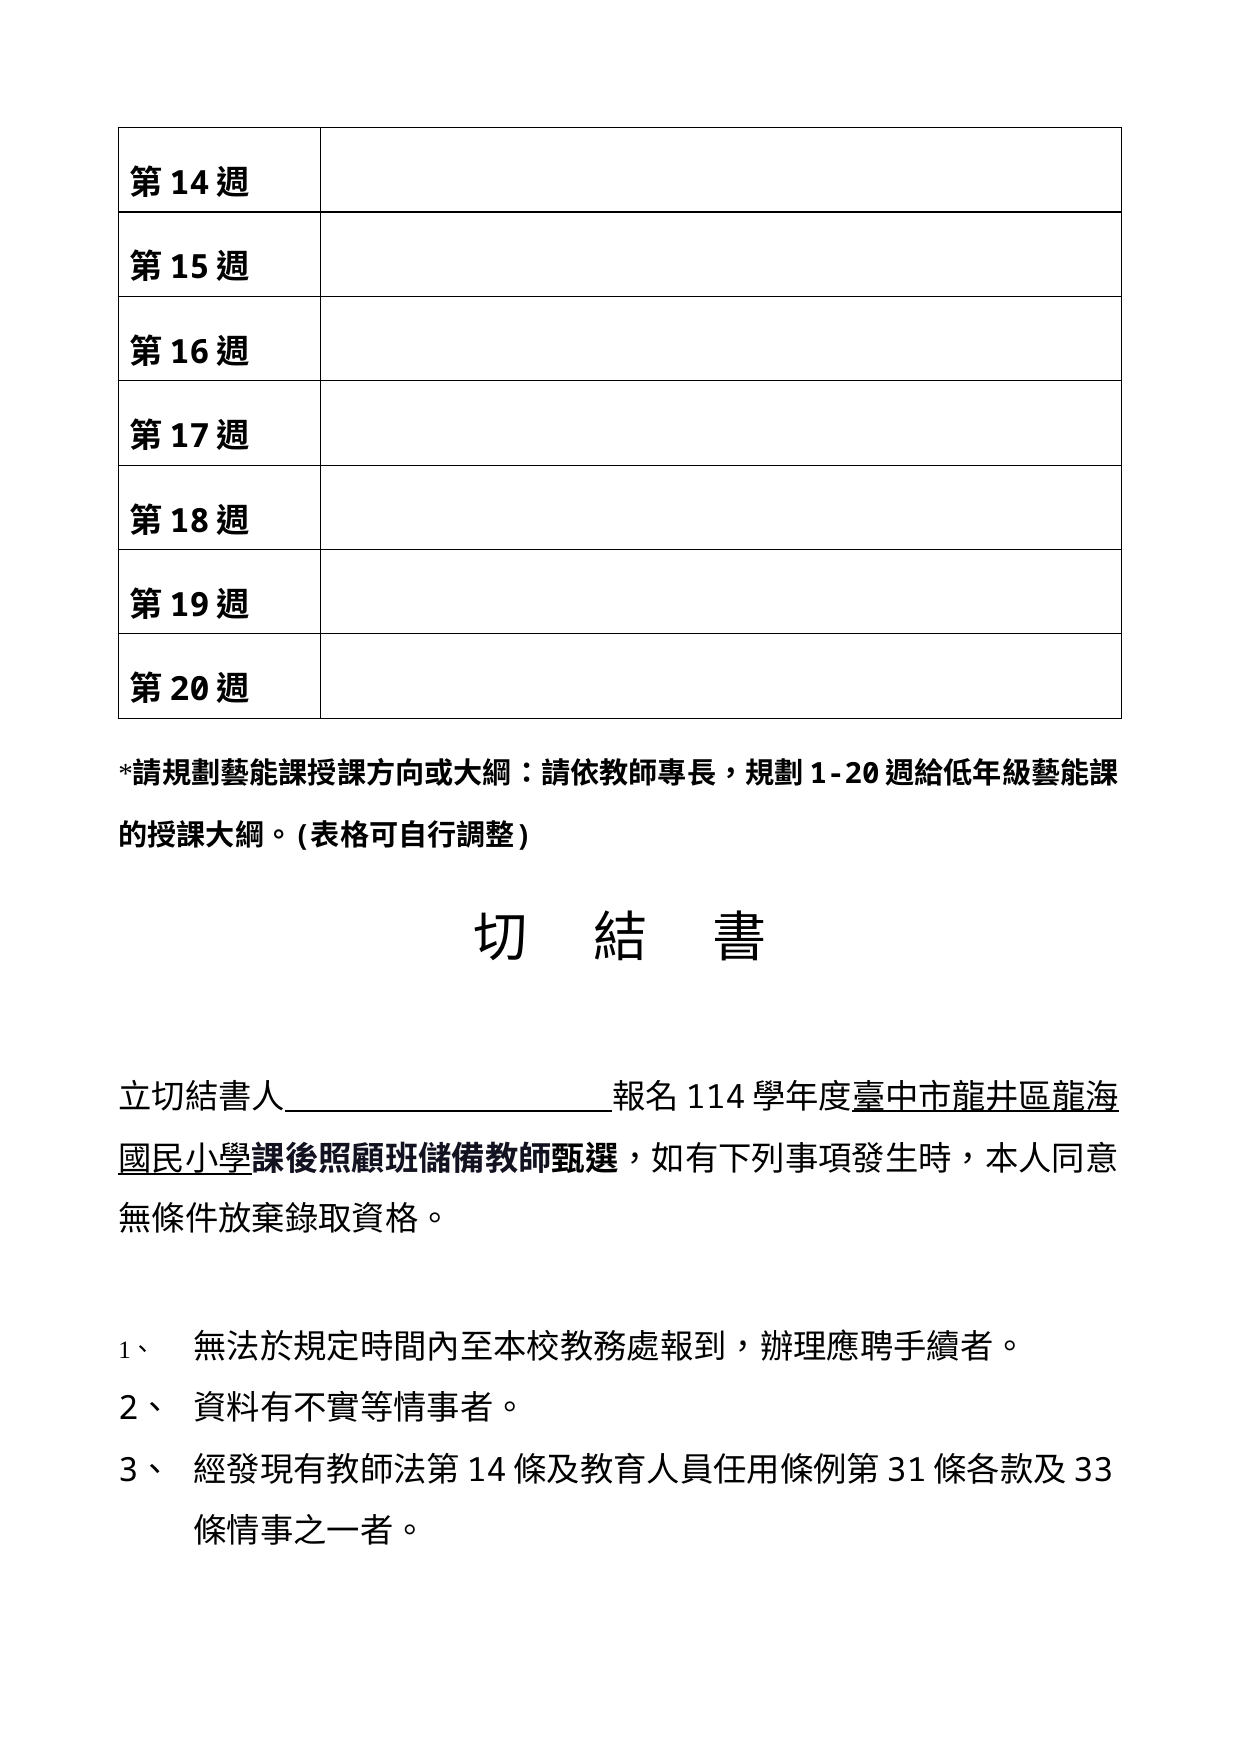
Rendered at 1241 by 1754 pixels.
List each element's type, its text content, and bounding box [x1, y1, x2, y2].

text 切 結 書 [118, 864, 1122, 989]
list 無法於規定時間內至本校教務處報到，辦理應聘手續者。 [118, 1302, 1122, 1364]
text 立切結書人 報名114學年度臺中市龍井區龍海國民小學課後照顧班儲備教師甄選，如有下列事項發生時，本人同意無條件放棄錄取資格。 [118, 1052, 1122, 1239]
table_cell 第20週 [119, 634, 320, 718]
list 經發現有教師法第14條及教育人員任用條例第31條各款及33條情事之一者。 [118, 1427, 1122, 1552]
table_cell [321, 466, 1121, 549]
table_cell [321, 297, 1121, 380]
table_cell 第19週 [119, 550, 320, 633]
list 資料有不實等情事者。 [118, 1364, 1122, 1427]
table_cell [321, 634, 1121, 718]
table_cell 第18週 [119, 466, 320, 549]
table_cell 第17週 [119, 381, 320, 464]
text *請規劃藝能課授課方向或大綱：請依教師專長，規劃1-20週給低年級藝能課的授課大綱。(表格可自行調整) [118, 729, 1122, 854]
table_cell [321, 381, 1121, 464]
table_cell [321, 213, 1121, 296]
table_cell [321, 128, 1121, 211]
table_cell 第15週 [119, 213, 320, 296]
table_cell 第16週 [119, 297, 320, 380]
table_cell 第14週 [119, 128, 320, 211]
table_cell [321, 550, 1121, 633]
